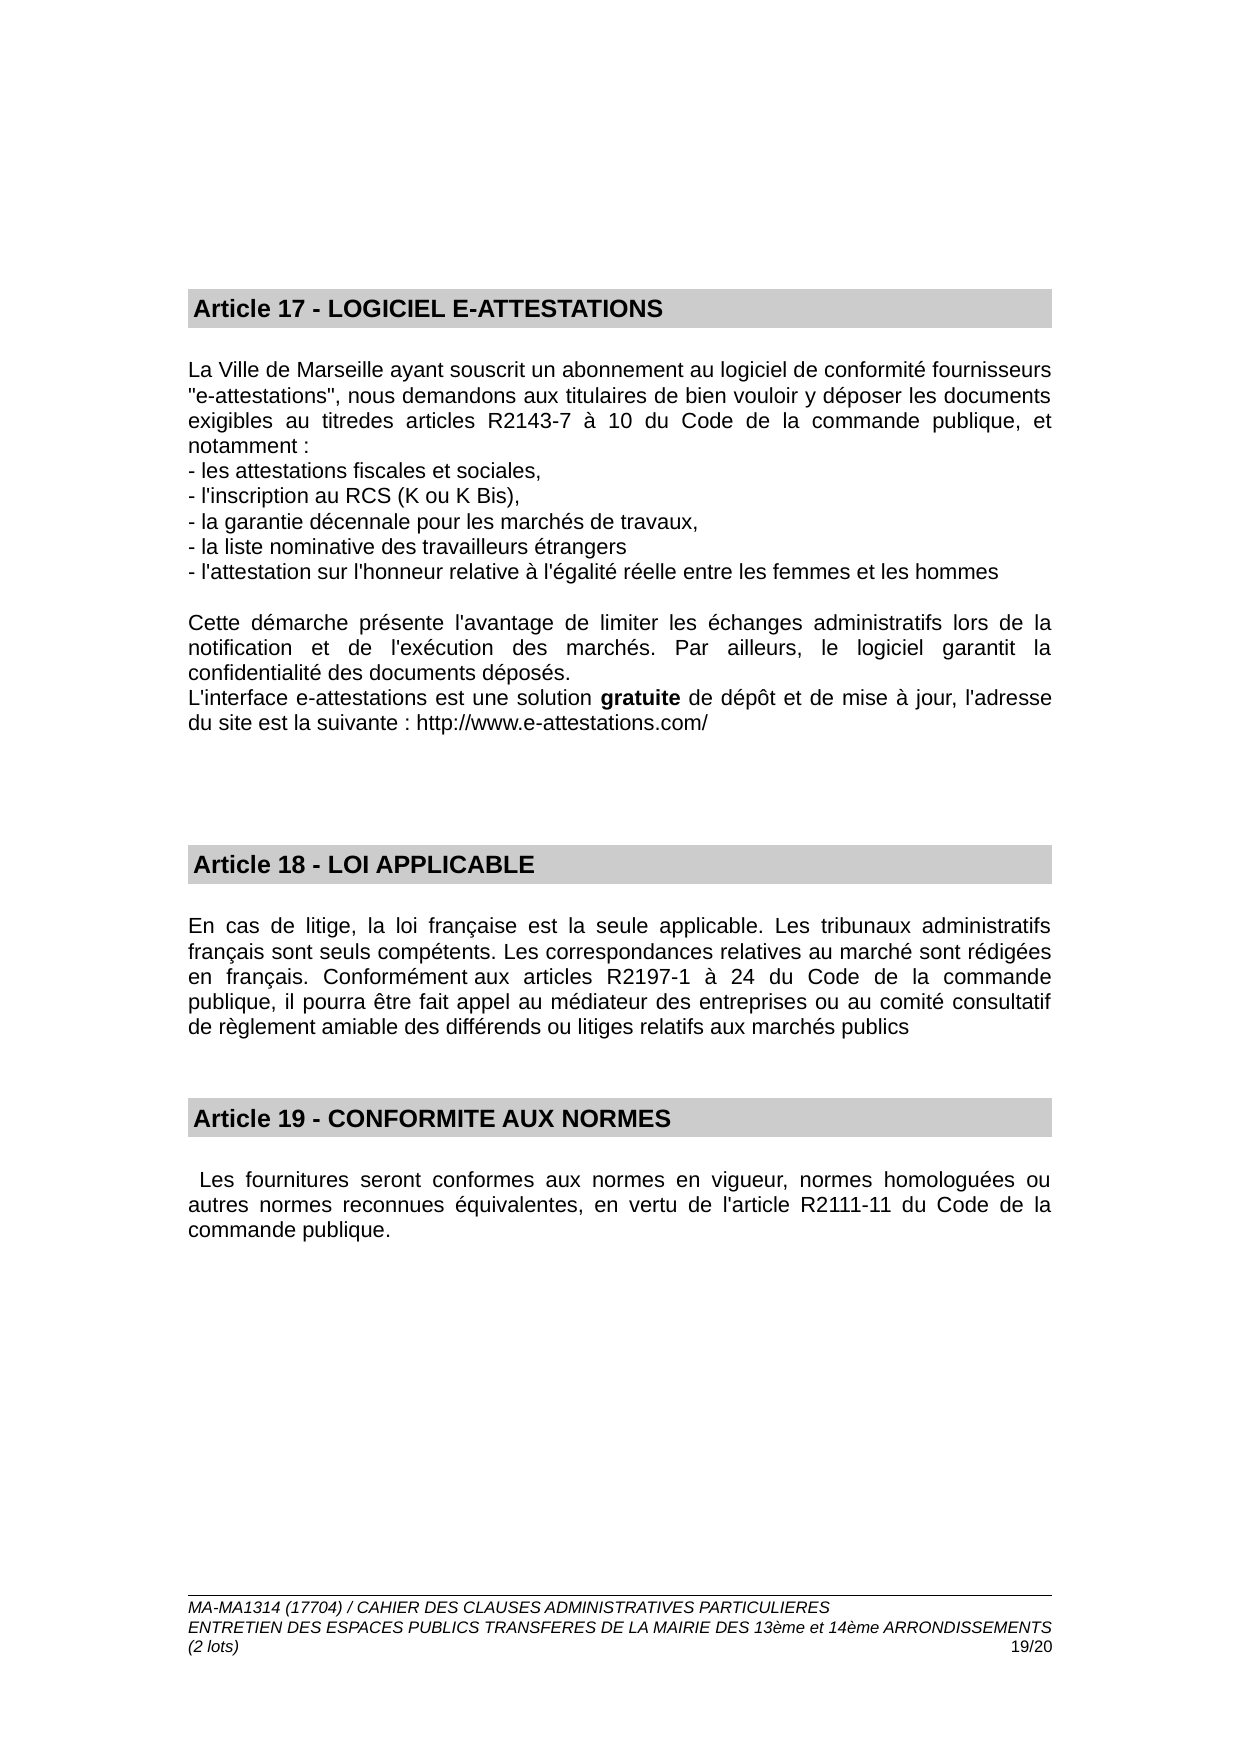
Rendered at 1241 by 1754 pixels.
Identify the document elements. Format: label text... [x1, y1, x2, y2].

subtitle LOI APPLICABLE [190, 847, 1050, 882]
text Les fournitures seront conformes aux normes en vigueur, normes homologuées ou autres normes reconnues équivalentes, en vertu de l'article R2111-11 du Code de la commande publique. [188, 1167, 1052, 1242]
subtitle LOGICIEL E-ATTESTATIONS [190, 291, 1050, 326]
text - la liste nominative des travailleurs étrangers [188, 534, 1052, 559]
text - les attestations fiscales et sociales, [188, 458, 1052, 483]
text La Ville de Marseille ayant souscrit un abonnement au logiciel de conformité fournisseurs "e-attestations", nous demandons aux titulaires de bien vouloir y déposer les documents exigibles au titredes articles R2143-7 à 10 du Code de la commande publique, et notamment : [188, 357, 1052, 458]
text Cette démarche présente l'avantage de limiter les échanges administratifs lors de la notification et de l'exécution des marchés. Par ailleurs, le logiciel garantit la confidentialité des documents déposés. [188, 609, 1052, 685]
text En cas de litige, la loi française est la seule applicable. Les tribunaux administratifs français sont seuls compétents. Les correspondances relatives au marché sont rédigées en français. Conformément aux articles R2197-1 à 24 du Code de la commande publique, il pourra être fait appel au médiateur des entreprises ou au comité consultatif de règlement amiable des différends ou litiges relatifs aux marchés publics [188, 913, 1052, 1039]
text L'interface e-attestations est une solution gratuite de dépôt et de mise à jour, l'adresse du site est la suivante : http://www.e-attestations.com/ [188, 685, 1052, 735]
text - l'attestation sur l'honneur relative à l'égalité réelle entre les femmes et les hommes [188, 559, 1052, 584]
text - la garantie décennale pour les marchés de travaux, [188, 508, 1052, 534]
text - l'inscription au RCS (K ou K Bis), [188, 483, 1052, 508]
subtitle CONFORMITE AUX NORMES [190, 1101, 1050, 1135]
